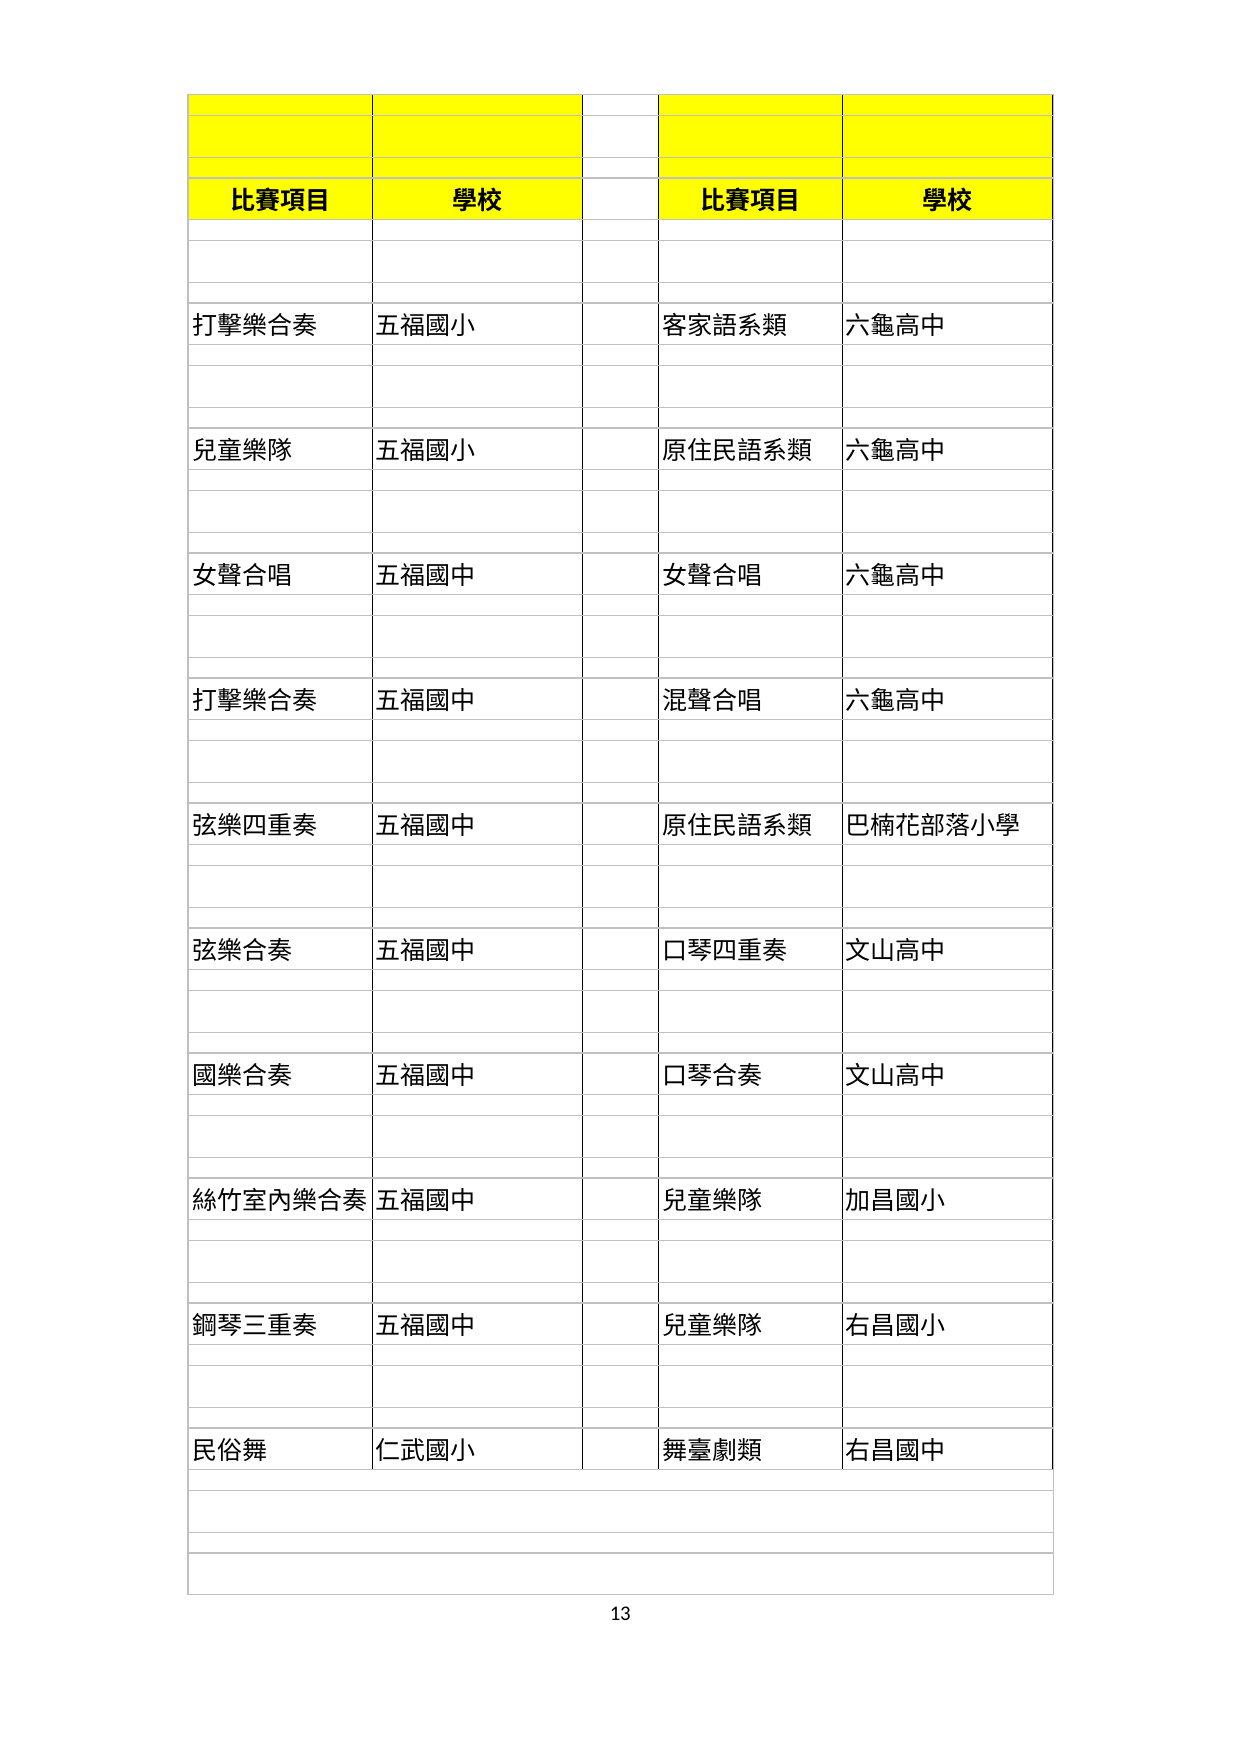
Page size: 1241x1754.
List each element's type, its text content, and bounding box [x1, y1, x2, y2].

table_cell [659, 408, 842, 427]
table_cell [373, 658, 582, 677]
table_cell [373, 470, 582, 490]
table_cell [189, 1095, 372, 1115]
table_cell [189, 741, 372, 782]
table_cell [843, 470, 1052, 490]
table_header [843, 116, 1052, 157]
table_cell [659, 866, 842, 907]
table_cell 五福國中 [373, 1179, 582, 1219]
table_cell [189, 595, 372, 615]
table_header [189, 95, 372, 115]
table_cell [659, 241, 842, 282]
table_cell [189, 866, 372, 907]
table_cell 五福國中 [373, 1304, 582, 1344]
table_cell 仁武國小 [373, 1429, 582, 1469]
table_cell [843, 1116, 1052, 1157]
table_cell [373, 783, 582, 802]
table_cell [659, 908, 842, 927]
table_cell 口琴合奏 [659, 1054, 842, 1094]
table_cell [843, 783, 1052, 802]
table_cell 六龜高中 [843, 554, 1052, 594]
table_header [373, 116, 582, 157]
table_cell [843, 220, 1052, 240]
table_cell [659, 283, 842, 302]
table_header [659, 158, 842, 177]
table_cell 兒童樂隊 [659, 1304, 842, 1344]
table_cell [189, 908, 372, 927]
table_cell [843, 1158, 1052, 1177]
table_cell [373, 533, 582, 552]
table_cell 右昌國小 [843, 1304, 1052, 1344]
table_cell [373, 1241, 582, 1282]
table_cell 加昌國小 [843, 1179, 1052, 1219]
table_cell 國樂合奏 [189, 1054, 372, 1094]
table_cell 原住民語系類 [659, 429, 842, 469]
table_cell [843, 1241, 1052, 1282]
table_cell 五福國中 [373, 929, 582, 969]
table_cell [189, 1033, 372, 1052]
table_cell [373, 241, 582, 282]
table_cell 女聲合唱 [189, 554, 372, 594]
table_cell 右昌國中 [843, 1429, 1052, 1469]
table_cell [843, 720, 1052, 740]
table_cell 打擊樂合奏 [189, 679, 372, 719]
table_cell [659, 366, 842, 407]
table_cell 兒童樂隊 [189, 429, 372, 469]
table_cell 弦樂四重奏 [189, 804, 372, 844]
table_cell 絲竹室內樂合奏 [189, 1179, 372, 1219]
table_cell [843, 1095, 1052, 1115]
table_cell [659, 845, 842, 865]
table_cell [373, 720, 582, 740]
table_cell [843, 845, 1052, 865]
table_cell [373, 1283, 582, 1302]
table_header [189, 158, 372, 177]
table_cell [843, 533, 1052, 552]
table_header 學校 [373, 179, 582, 219]
table_cell [843, 616, 1052, 657]
table_cell [843, 1283, 1052, 1302]
table_cell 巴楠花部落小學 [843, 804, 1052, 844]
table_cell [659, 1158, 842, 1177]
table_header [659, 116, 842, 157]
table_cell [373, 345, 582, 365]
table_cell [659, 1116, 842, 1157]
table_cell [189, 658, 372, 677]
table_cell [189, 970, 372, 990]
table_cell [843, 1220, 1052, 1240]
table_cell [843, 1345, 1052, 1365]
table_header [189, 116, 372, 157]
table_cell [189, 283, 372, 302]
table_cell [189, 220, 372, 240]
table_cell [843, 491, 1052, 532]
table_cell 五福國中 [373, 1054, 582, 1094]
table_cell 文山高中 [843, 1054, 1052, 1094]
table_cell [373, 1366, 582, 1407]
table_cell 打擊樂合奏 [189, 304, 372, 344]
table_cell 女聲合唱 [659, 554, 842, 594]
table_cell [189, 345, 372, 365]
table_cell [843, 408, 1052, 427]
table_cell 五福國中 [373, 679, 582, 719]
table_cell [659, 595, 842, 615]
table_cell [189, 366, 372, 407]
table_cell [843, 658, 1052, 677]
table_cell [659, 1366, 842, 1407]
table_cell [189, 991, 372, 1032]
table_cell 混聲合唱 [659, 679, 842, 719]
table_cell [189, 1345, 372, 1365]
table_cell [659, 1345, 842, 1365]
table_cell [373, 1116, 582, 1157]
table_cell [659, 1220, 842, 1240]
table_cell 客家語系類 [659, 304, 842, 344]
table_header [373, 95, 582, 115]
table_cell [373, 616, 582, 657]
table_cell [843, 595, 1052, 615]
table_cell [843, 741, 1052, 782]
table_cell [843, 991, 1052, 1032]
table_cell [373, 1220, 582, 1240]
table_cell [189, 720, 372, 740]
table_header [373, 158, 582, 177]
table_cell 六龜高中 [843, 679, 1052, 719]
table_cell [373, 1158, 582, 1177]
table_cell [843, 908, 1052, 927]
table_cell 鋼琴三重奏 [189, 1304, 372, 1344]
table_cell 五福國小 [373, 429, 582, 469]
table_cell 六龜高中 [843, 429, 1052, 469]
table_cell 五福國中 [373, 554, 582, 594]
table_cell [373, 220, 582, 240]
table_cell [373, 991, 582, 1032]
table_cell [659, 220, 842, 240]
table_cell [189, 1158, 372, 1177]
table_cell [659, 1408, 842, 1427]
table_cell [189, 845, 372, 865]
table_cell [843, 366, 1052, 407]
table_cell [659, 991, 842, 1032]
table_cell [659, 491, 842, 532]
table_cell [373, 1345, 582, 1365]
table_cell 五福國中 [373, 804, 582, 844]
table_cell [373, 741, 582, 782]
table_cell [189, 491, 372, 532]
table_cell 民俗舞 [189, 1429, 372, 1469]
table_cell [189, 1408, 372, 1427]
table_cell [373, 908, 582, 927]
table_cell [843, 970, 1052, 990]
table_cell [659, 345, 842, 365]
table_cell [659, 658, 842, 677]
table_cell [843, 1033, 1052, 1052]
table_cell [659, 783, 842, 802]
table_cell [659, 741, 842, 782]
table_cell [189, 1366, 372, 1407]
table_cell [373, 970, 582, 990]
table_cell [843, 1366, 1052, 1407]
table_cell [373, 595, 582, 615]
table_header [843, 158, 1052, 177]
table_cell 口琴四重奏 [659, 929, 842, 969]
table_header 學校 [843, 179, 1052, 219]
table_cell [189, 1241, 372, 1282]
table_cell [189, 1116, 372, 1157]
table_cell 弦樂合奏 [189, 929, 372, 969]
table_cell 舞臺劇類 [659, 1429, 842, 1469]
table_cell [373, 491, 582, 532]
table_cell [189, 470, 372, 490]
table_header [843, 95, 1052, 115]
table_cell [843, 283, 1052, 302]
table_cell [189, 616, 372, 657]
table_header 比賽項目 [659, 179, 842, 219]
table_cell [373, 283, 582, 302]
table_cell 五福國小 [373, 304, 582, 344]
table_cell [659, 1283, 842, 1302]
table_cell 六龜高中 [843, 304, 1052, 344]
table_cell [659, 616, 842, 657]
table_cell [189, 533, 372, 552]
table_cell 兒童樂隊 [659, 1179, 842, 1219]
table_cell [843, 866, 1052, 907]
table_cell [189, 1220, 372, 1240]
table_cell [373, 1033, 582, 1052]
table_cell [843, 345, 1052, 365]
table_cell [189, 241, 372, 282]
table_cell 文山高中 [843, 929, 1052, 969]
table_cell [659, 533, 842, 552]
table_cell [373, 866, 582, 907]
table_cell [373, 1408, 582, 1427]
table_cell [373, 408, 582, 427]
table_cell [659, 1033, 842, 1052]
table_header 比賽項目 [189, 179, 372, 219]
table_cell [659, 970, 842, 990]
table_cell [373, 1095, 582, 1115]
table_cell [373, 366, 582, 407]
table_cell [659, 470, 842, 490]
table_cell [189, 408, 372, 427]
table_cell [189, 1283, 372, 1302]
table_cell 原住民語系類 [659, 804, 842, 844]
table_cell [843, 1408, 1052, 1427]
table_header [659, 95, 842, 115]
table_cell [659, 1095, 842, 1115]
table_cell [189, 783, 372, 802]
table_cell [659, 1241, 842, 1282]
table_cell [843, 241, 1052, 282]
table_cell [373, 845, 582, 865]
table_cell [659, 720, 842, 740]
